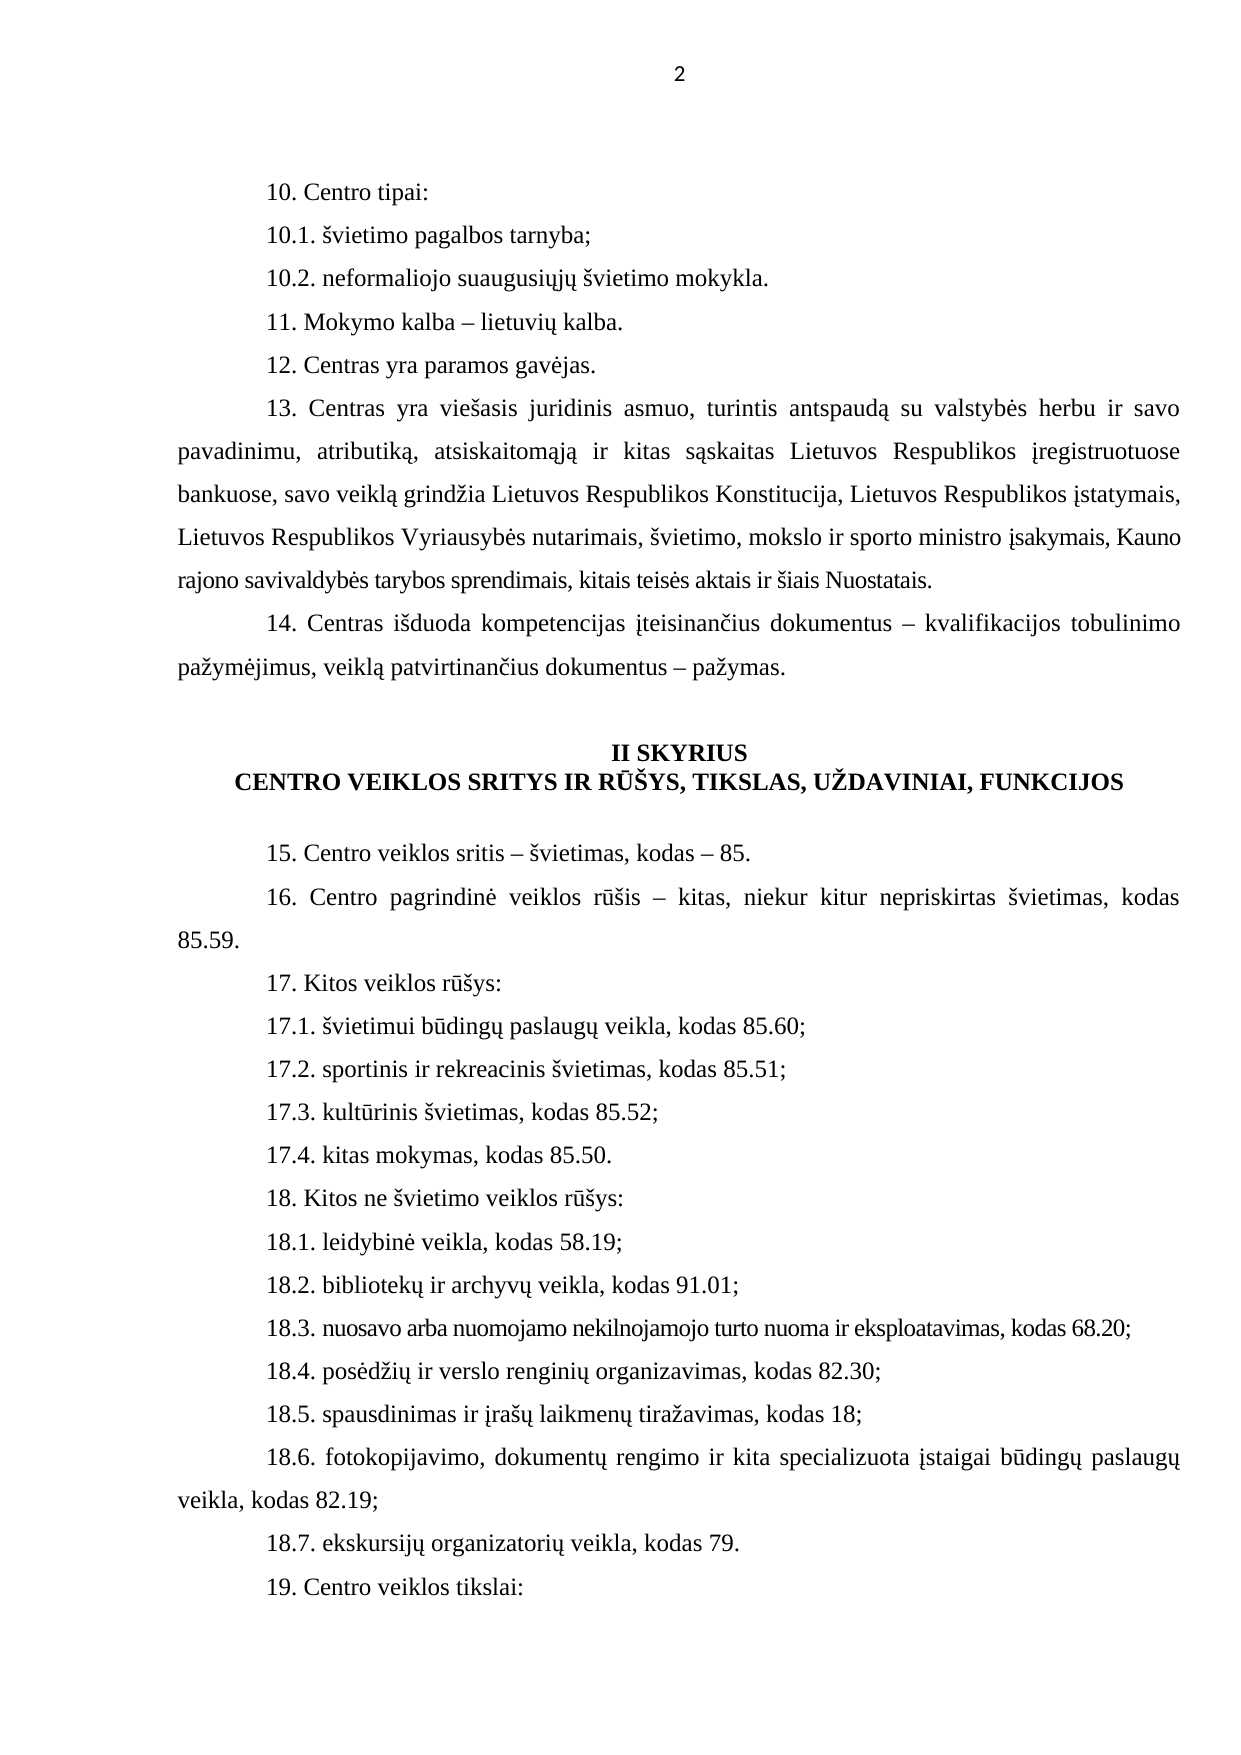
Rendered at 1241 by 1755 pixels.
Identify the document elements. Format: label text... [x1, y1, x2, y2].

text 10.2. neformaliojo suaugusiųjų švietimo mokykla. [177, 263, 1181, 292]
text 17.2. sportinis ir rekreacinis švietimas, kodas 85.51; [177, 1054, 1181, 1083]
text CENTRO VEIKLOS SRITYS IR RŪŠYS, TIKSLAS, UŽDAVINIAI, FUNKCIJOS [177, 767, 1181, 795]
text 17. Kitos veiklos rūšys: [177, 968, 1181, 997]
text 17.4. kitas mokymas, kodas 85.50. [177, 1140, 1181, 1169]
text 17.1. švietimui būdingų paslaugų veikla, kodas 85.60; [177, 1011, 1181, 1040]
text 15. Centro veiklos sritis – švietimas, kodas – 85. [177, 838, 1181, 867]
text 18.7. ekskursijų organizatorių veikla, kodas 79. [177, 1528, 1181, 1557]
text 11. Mokymo kalba – lietuvių kalba. [177, 307, 1181, 335]
text 18.5. spausdinimas ir įrašų laikmenų tiražavimas, kodas 18; [177, 1399, 1181, 1428]
text 16. Centro pagrindinė veiklos rūšis – kitas, niekur kitur nepriskirtas švietimas, kodas 85.59. [177, 882, 1181, 953]
text 18.6. fotokopijavimo, dokumentų rengimo ir kita specializuota įstaigai būdingų paslaugų veikla, kodas 82.19; [177, 1442, 1181, 1514]
text 18.2. bibliotekų ir archyvų veikla, kodas 91.01; [177, 1270, 1181, 1298]
text 18.3. nuosavo arba nuomojamo nekilnojamojo turto nuoma ir eksploatavimas, kodas 68.20; [177, 1313, 1181, 1342]
text 13. Centras yra viešasis juridinis asmuo, turintis antspaudą su valstybės herbu ir savo pavadinimu, atributiką, atsiskaitomąją ir kitas sąskaitas Lietuvos Respublikos įregistruotuose bankuose, savo veiklą grindžia Lietuvos Respublikos Konstitucija, Lietuvos Respublikos įstatymais, Lietuvos Respublikos Vyriausybės nutarimais, švietimo, mokslo ir sporto ministro įsakymais, Kauno rajono savivaldybės tarybos sprendimais, kitais teisės aktais ir šiais Nuostatais. [177, 393, 1181, 594]
text 12. Centras yra paramos gavėjas. [177, 350, 1181, 378]
text 14. Centras išduoda kompetencijas įteisinančius dokumentus – kvalifikacijos tobulinimo pažymėjimus, veiklą patvirtinančius dokumentus – pažymas. [177, 608, 1181, 680]
text 10.1. švietimo pagalbos tarnyba; [177, 220, 1181, 249]
text 18. Kitos ne švietimo veiklos rūšys: [177, 1183, 1181, 1212]
text 18.4. posėdžių ir verslo renginių organizavimas, kodas 82.30; [177, 1356, 1181, 1385]
text 18.1. leidybinė veikla, kodas 58.19; [177, 1227, 1181, 1255]
text 19. Centro veiklos tikslai: [177, 1572, 1181, 1600]
text 17.3. kultūrinis švietimas, kodas 85.52; [177, 1097, 1181, 1126]
text 10. Centro tipai: [177, 177, 1181, 206]
text II SKYRIUS [177, 738, 1181, 767]
